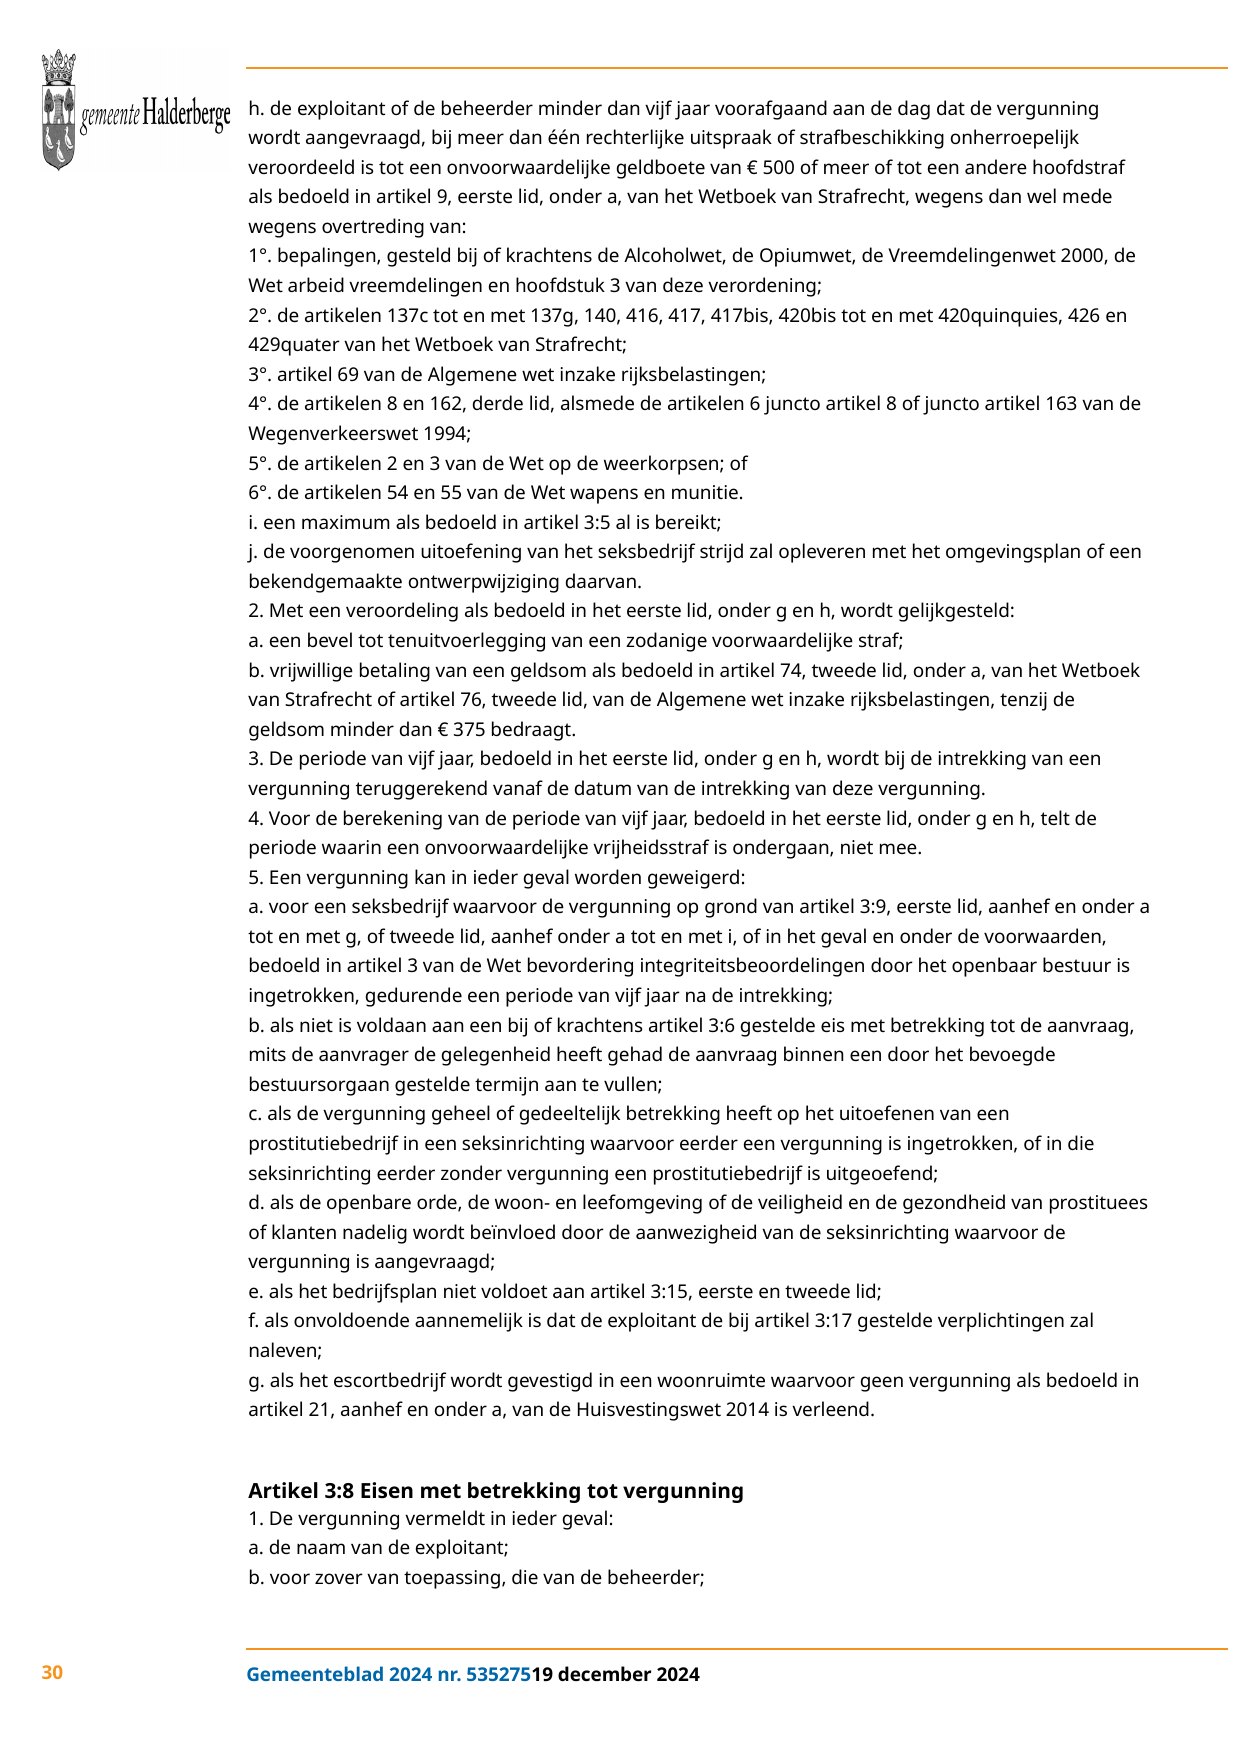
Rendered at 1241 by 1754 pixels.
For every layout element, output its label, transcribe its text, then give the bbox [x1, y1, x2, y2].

text b. voor zover van toepassing, die van de beheerder; [248, 1564, 1152, 1590]
text g. als het escortbedrijf wordt gevestigd in een woonruimte waarvoor geen vergunning als bedoeld in artikel 21, aanhef en onder a, van de Huisvestingswet 2014 is verleend. [248, 1367, 1152, 1422]
text e. als het bedrijfsplan niet voldoet aan artikel 3:15, eerste en tweede lid; [248, 1278, 1152, 1304]
text 3. De periode van vijf jaar, bedoeld in het eerste lid, onder g en h, wordt bij de intrekking van een vergunning teruggerekend vanaf de datum van de intrekking van deze vergunning. [248, 746, 1152, 801]
text j. de voorgenomen uitoefening van het seksbedrijf strijd zal opleveren met het omgevingsplan of een bekendgemaakte ontwerpwijziging daarvan. [248, 538, 1152, 594]
picture [41, 47, 231, 172]
text 1. De vergunning vermeldt in ieder geval: [248, 1505, 1152, 1531]
text 4. Voor de berekening van de periode van vijf jaar, bedoeld in het eerste lid, onder g en h, telt de periode waarin een onvoorwaardelijke vrijheidsstraf is ondergaan, niet mee. [248, 805, 1152, 860]
text f. als onvoldoende aannemelijk is dat de exploitant de bij artikel 3:17 gestelde verplichtingen zal naleven; [248, 1308, 1152, 1363]
text b. als niet is voldaan aan een bij of krachtens artikel 3:6 gestelde eis met betrekking tot de aanvraag, mits de aanvrager de gelegenheid heeft gehad de aanvraag binnen een door het bevoegde bestuursorgaan gestelde termijn aan te vullen; [248, 1012, 1152, 1097]
text 6°. de artikelen 54 en 55 van de Wet wapens en munitie. [248, 479, 1152, 505]
text i. een maximum als bedoeld in artikel 3:5 al is bereikt; [248, 509, 1152, 535]
text 3°. artikel 69 van de Algemene wet inzake rijksbelastingen; [248, 361, 1152, 387]
text 2°. de artikelen 137c tot en met 137g, 140, 416, 417, 417bis, 420bis tot en met 420quinquies, 426 en 429quater van het Wetboek van Strafrecht; [248, 302, 1152, 357]
text a. de naam van de exploitant; [248, 1534, 1152, 1560]
text Artikel 3:8 Eisen met betrekking tot vergunning [248, 1476, 1152, 1505]
text a. voor een seksbedrijf waarvoor de vergunning op grond van artikel 3:9, eerste lid, aanhef en onder a tot en met g, of tweede lid, aanhef onder a tot en met i, of in het geval en onder de voorwaarden, bedoeld in artikel 3 van de Wet bevordering integriteitsbeoordelingen door het openbaar bestuur is ingetrokken, gedurende een periode van vijf jaar na de intrekking; [248, 893, 1152, 1008]
text b. vrijwillige betaling van een geldsom als bedoeld in artikel 74, tweede lid, onder a, van het Wetboek van Strafrecht of artikel 76, tweede lid, van de Algemene wet inzake rijksbelastingen, tenzij de geldsom minder dan € 375 bedraagt. [248, 657, 1152, 742]
text c. als de vergunning geheel of gedeeltelijk betrekking heeft op het uitoefenen van een prostitutiebedrijf in een seksinrichting waarvoor eerder een vergunning is ingetrokken, of in die seksinrichting eerder zonder vergunning een prostitutiebedrijf is uitgeoefend; [248, 1101, 1152, 1186]
text d. als de openbare orde, de woon- en leefomgeving of de veiligheid en de gezondheid van prostituees of klanten nadelig wordt beïnvloed door de aanwezigheid van de seksinrichting waarvoor de vergunning is aangevraagd; [248, 1189, 1152, 1274]
text h. de exploitant of de beheerder minder dan vijf jaar voorafgaand aan de dag dat de vergunning wordt aangevraagd, bij meer dan één rechterlijke uitspraak of strafbeschikking onherroepelijk veroordeeld is tot een onvoorwaardelijke geldboete van € 500 of meer of tot een andere hoofdstraf als bedoeld in artikel 9, eerste lid, onder a, van het Wetboek van Strafrecht, wegens dan wel mede wegens overtreding van: [248, 95, 1152, 239]
text 1°. bepalingen, gesteld bij of krachtens de Alcoholwet, de Opiumwet, de Vreemdelingenwet 2000, de Wet arbeid vreemdelingen en hoofdstuk 3 van deze verordening; [248, 243, 1152, 298]
text 5. Een vergunning kan in ieder geval worden geweigerd: [248, 864, 1152, 890]
text 4°. de artikelen 8 en 162, derde lid, alsmede de artikelen 6 juncto artikel 8 of juncto artikel 163 van de Wegenverkeerswet 1994; [248, 391, 1152, 446]
text a. een bevel tot tenuitvoerlegging van een zodanige voorwaardelijke straf; [248, 627, 1152, 653]
text 5°. de artikelen 2 en 3 van de Wet op de weerkorpsen; of [248, 450, 1152, 476]
text 2. Met een veroordeling als bedoeld in het eerste lid, onder g en h, wordt gelijkgesteld: [248, 598, 1152, 623]
